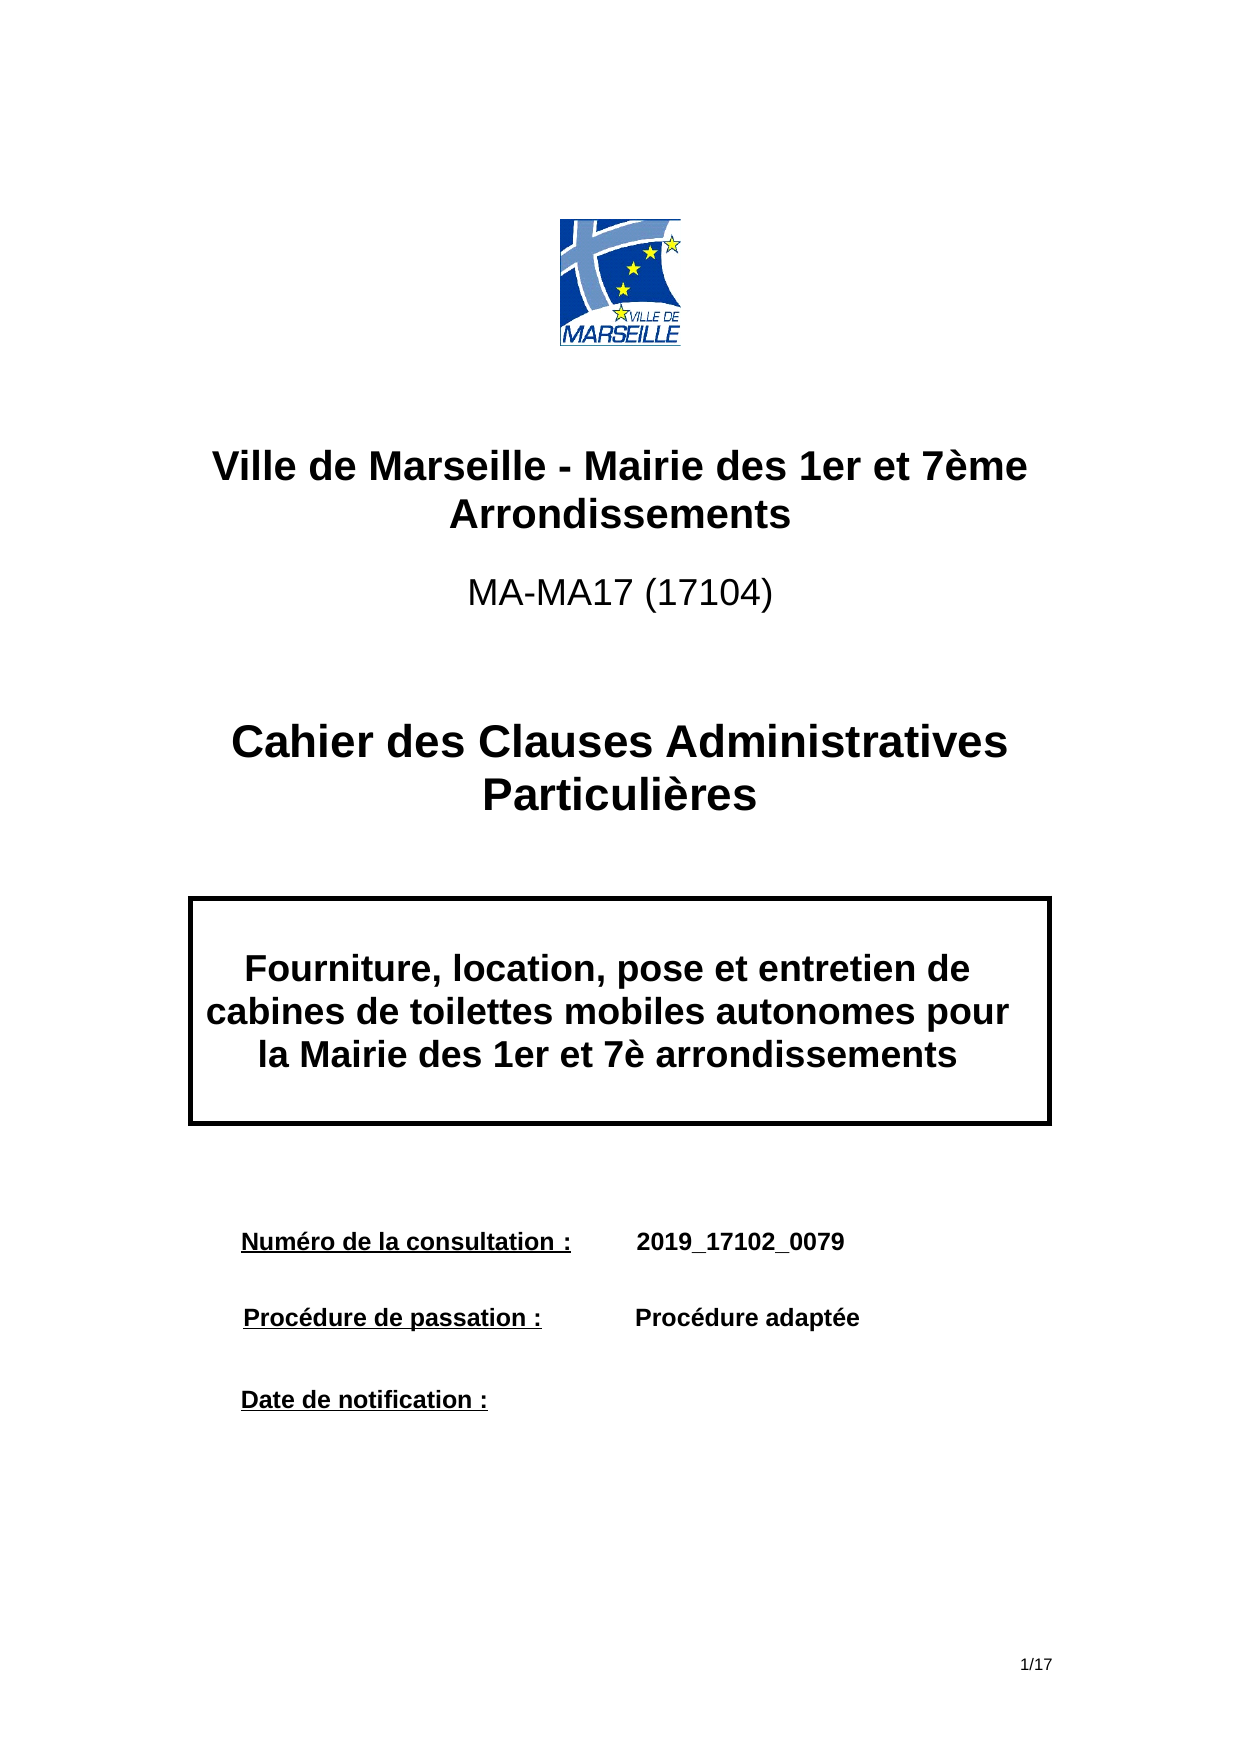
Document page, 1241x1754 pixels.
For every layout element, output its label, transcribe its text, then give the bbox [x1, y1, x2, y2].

text Cahier des Clauses Administratives Particulières [188, 714, 1052, 820]
text Fourniture, location, pose et entretien de cabines de toilettes mobiles autonomes pour la Mairie des 1er et 7è arrondissements [193, 939, 1047, 1075]
text Ville de Marseille - Mairie des 1er et 7ème Arrondissements [188, 441, 1052, 537]
text MA-MA17 (17104) [188, 571, 1052, 614]
text Date de notification : [241, 1385, 1052, 1413]
text Procédure de passation : Procédure adaptée [243, 1303, 1052, 1332]
text Numéro de la consultation : 2019_17102_0079 [241, 1227, 1052, 1255]
